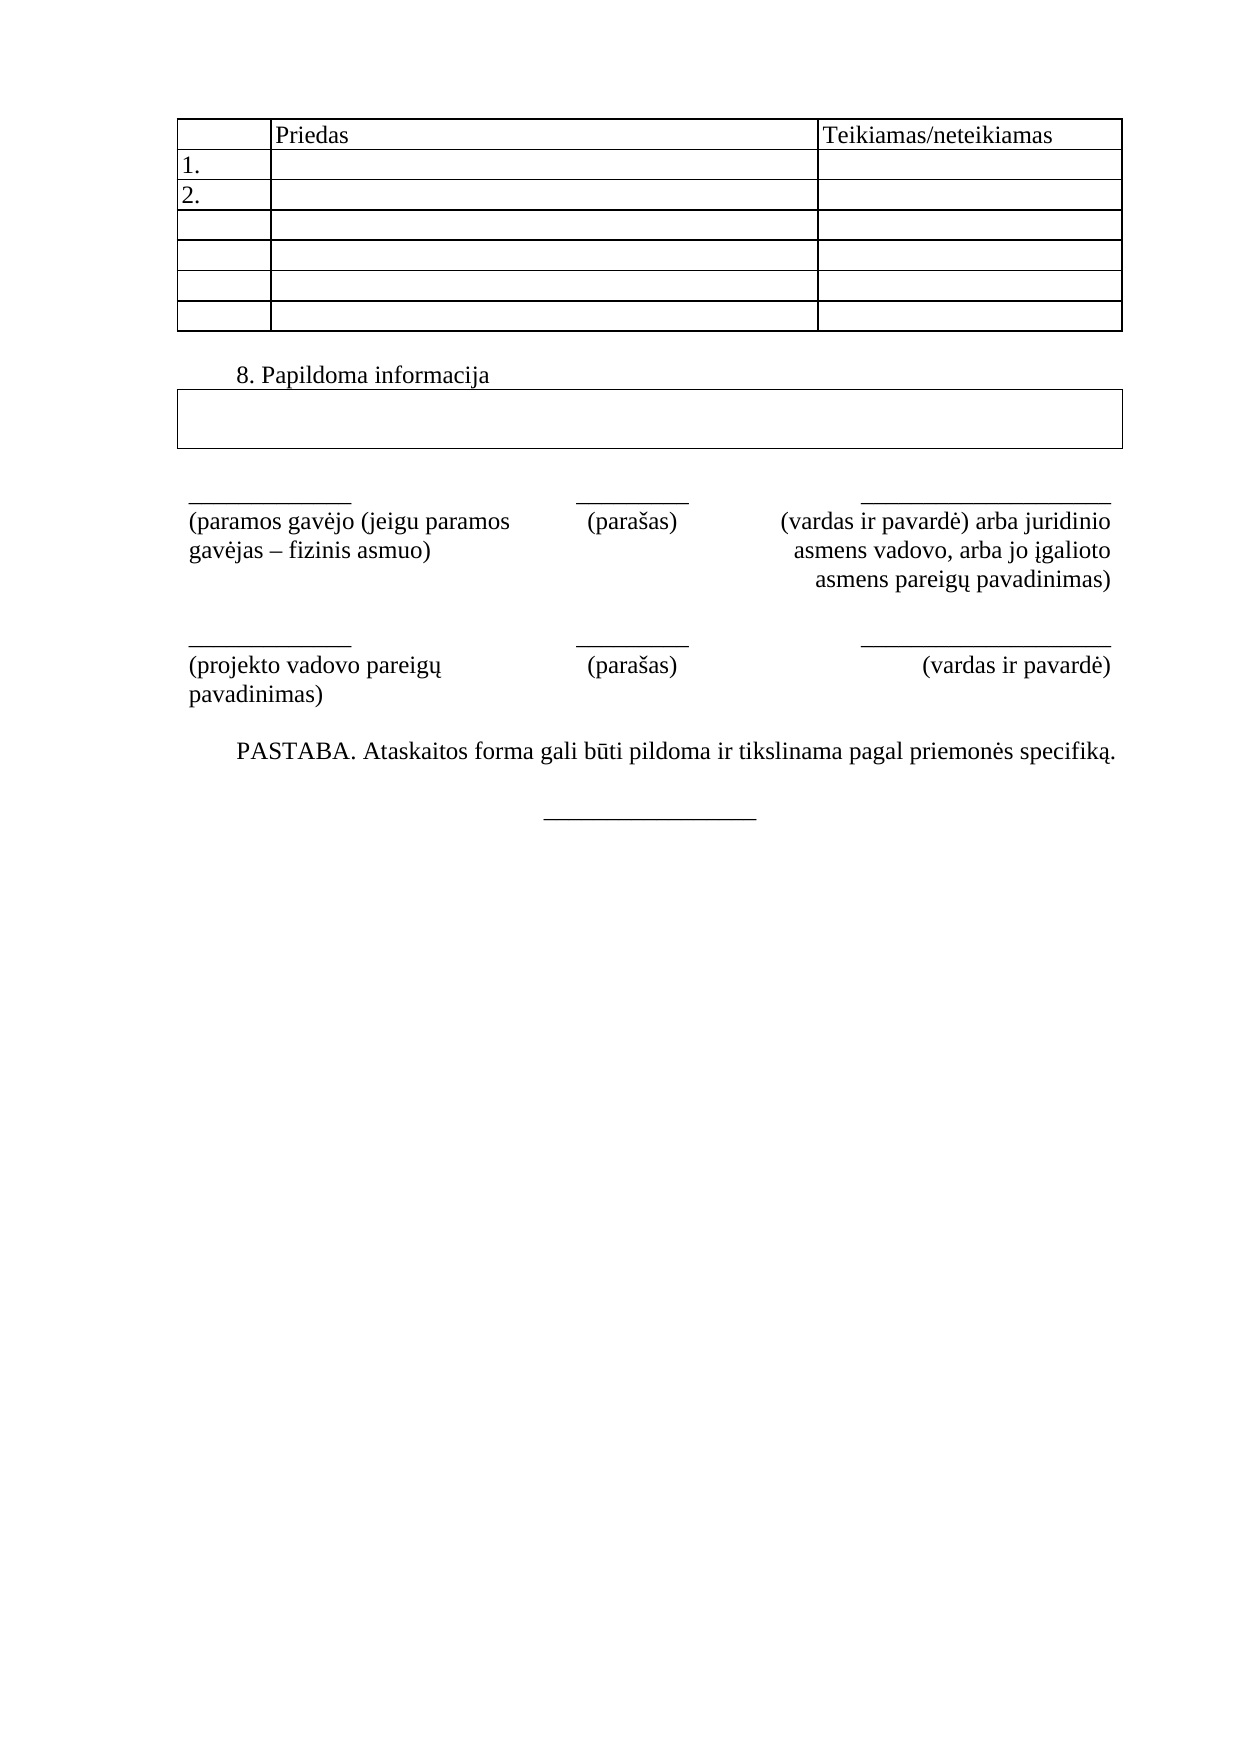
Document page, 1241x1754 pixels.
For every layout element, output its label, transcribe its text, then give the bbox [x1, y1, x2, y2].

table_cell [819, 241, 1121, 270]
table_cell [272, 302, 817, 330]
table_header _________ (parašas) [539, 478, 726, 593]
table_header _____________ (projekto vadovo pareigų pavadinimas) [177, 621, 538, 708]
table_cell [272, 211, 817, 239]
table_cell [819, 180, 1121, 209]
table_cell [178, 271, 270, 300]
table_cell [178, 211, 270, 239]
table_header _________ (parašas) [539, 621, 726, 708]
table_header ____________________ (vardas ir pavardė) [726, 621, 1122, 708]
table_cell [178, 302, 270, 330]
table_header ____________________ (vardas ir pavardė) arba juridinio asmens vadovo, arba jo įgalioto asmens pareigų pavadinimas) [726, 478, 1122, 593]
table_cell [272, 150, 817, 179]
table_cell [819, 150, 1121, 179]
table_cell [272, 241, 817, 270]
table_cell [178, 241, 270, 270]
table_cell [819, 302, 1121, 330]
table_header _____________ (paramos gavėjo (jeigu paramos gavėjas – fizinis asmuo) [177, 478, 538, 593]
table_cell [819, 271, 1121, 300]
table_header Teikiamas/neteikiamas [819, 120, 1121, 148]
text PASTABA. Ataskaitos forma gali būti pildoma ir tikslinama pagal priemonės specifiką. [177, 736, 1122, 765]
table_cell [272, 180, 817, 209]
table_header Priedas [272, 120, 817, 148]
table_header [178, 120, 270, 148]
table_header [178, 390, 1122, 448]
table_cell [272, 271, 817, 300]
text _________________ [177, 794, 1122, 823]
table_cell [819, 211, 1121, 239]
text 8. Papildoma informacija [177, 361, 1122, 389]
table_cell 1. [178, 150, 270, 179]
table_cell 2. [178, 180, 270, 209]
